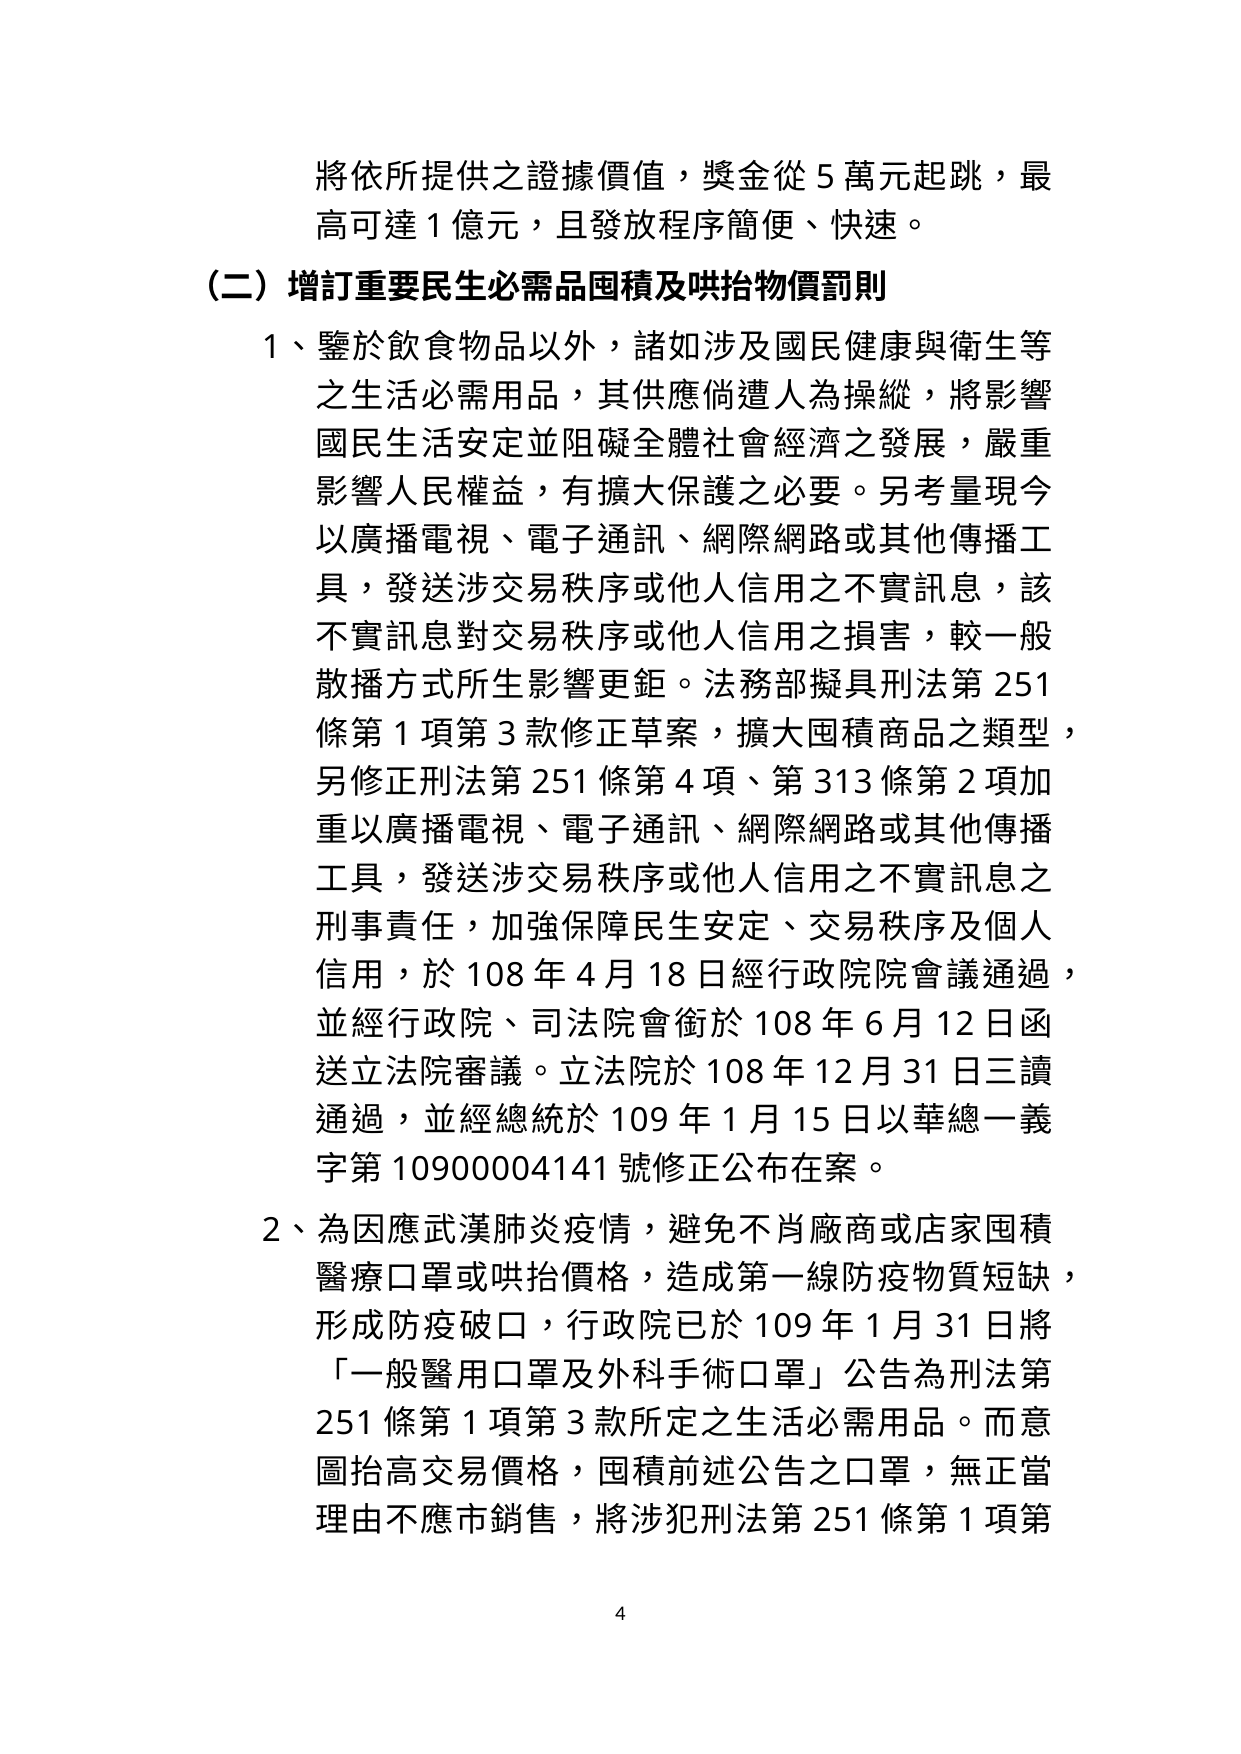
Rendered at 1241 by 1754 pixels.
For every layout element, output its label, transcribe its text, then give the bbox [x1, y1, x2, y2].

subtitle （二）增訂重要民生必需品囤積及哄抬物價罰則 [187, 259, 1053, 308]
text 1、鑒於飲食物品以外，諸如涉及國民健康與衛生等之生活必需用品，其供應倘遭人為操縱，將影響國民生活安定並阻礙全體社會經濟之發展，嚴重影響人民權益，有擴大保護之必要。另考量現今以廣播電視、電子通訊、網際網路或其他傳播工具，發送涉交易秩序或他人信用之不實訊息，該不實訊息對交易秩序或他人信用之損害，較一般散播方式所生影響更鉅。法務部擬具刑法第251條第1項第3款修正草案，擴大囤積商品之類型，另修正刑法第251條第4項、第313條第2項加重以廣播電視、電子通訊、網際網路或其他傳播工具，發送涉交易秩序或他人信用之不實訊息之刑事責任，加強保障民生安定、交易秩序及個人信用，於108年4月18日經行政院院會議通過，並經行政院、司法院會銜於108年6月12日函送立法院審議。立法院於108年12月31日三讀通過，並經總統於109年1月15日以華總一義字第10900004141號修正公布在案。 [262, 320, 1053, 1190]
text 將依所提供之證據價值，獎金從5萬元起跳，最高可達1億元，且發放程序簡便、快速。 [262, 150, 1053, 247]
text 2、為因應武漢肺炎疫情，避免不肖廠商或店家囤積醫療口罩或哄抬價格，造成第一線防疫物質短缺，形成防疫破口，行政院已於109年1月31日將「一般醫用口罩及外科手術口罩」公告為刑法第251條第1項第3款所定之生活必需用品。而意圖抬高交易價格，囤積前述公告之口罩，無正當理由不應市銷售，將涉犯刑法第251條第1項第3款之哄抬、囤積商品牟利之罪，將處最重三年以下有期徒刑。 [262, 1203, 1053, 1541]
